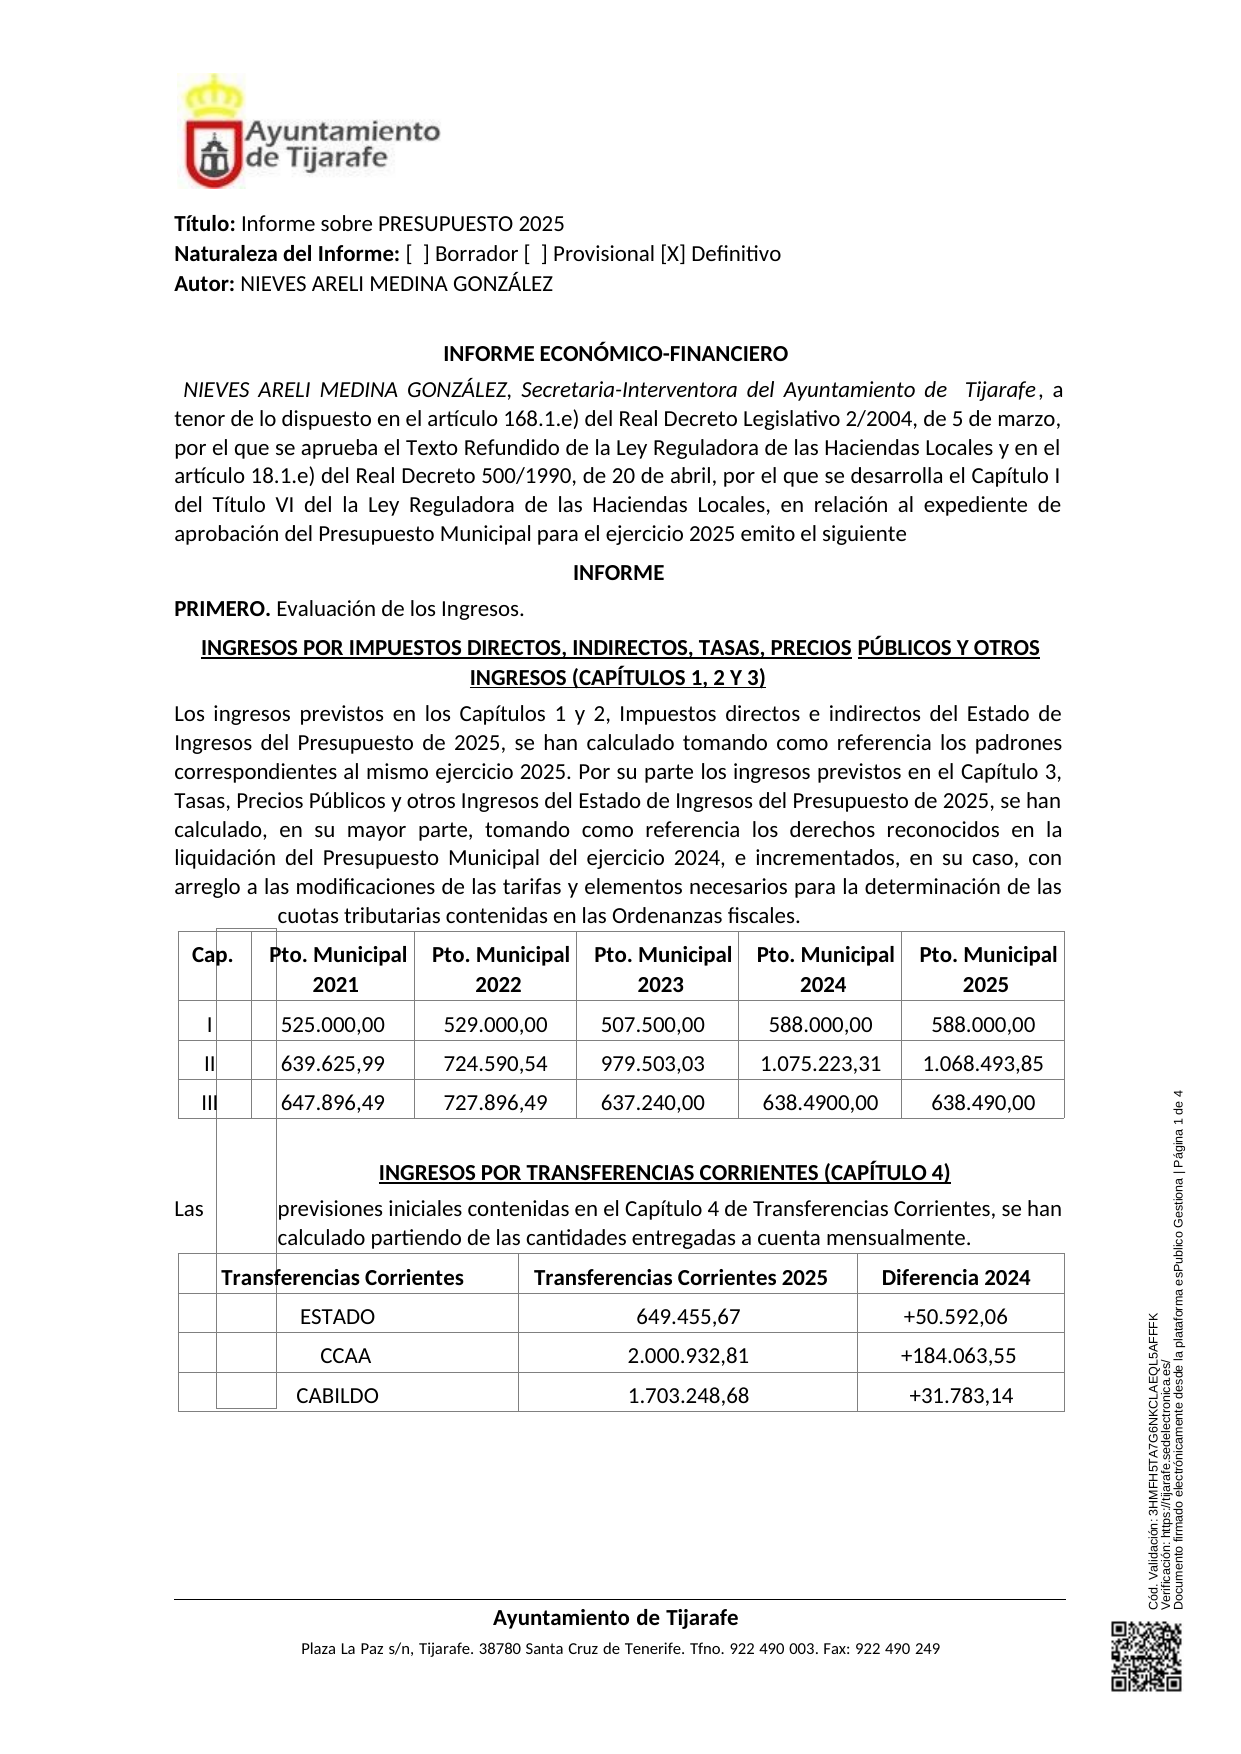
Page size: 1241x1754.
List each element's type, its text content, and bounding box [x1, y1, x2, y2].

table_cell [217, 1294, 276, 1332]
table_header Transferencias Corrientes [277, 1254, 518, 1293]
subtitle [217, 1158, 276, 1186]
table_header Transferencias Corrientes [179, 1254, 216, 1293]
table_header Pto. Municipal 2022 [415, 932, 576, 1000]
table_cell 2.000.932,81 [519, 1333, 857, 1371]
table_cell 727.896,49 [415, 1080, 576, 1118]
table_cell CABILDO [179, 1373, 518, 1411]
table_cell 647.896,49 [277, 1080, 414, 1118]
table_cell [179, 1333, 216, 1371]
table_header Pto. Municipal 2021 [277, 932, 414, 1000]
table_cell +50.592,06 [858, 1294, 1064, 1332]
table_header Pto. Municipal 2025 [902, 932, 1064, 1000]
table_header Pto. Municipal 2024 [739, 932, 901, 1000]
table_cell 638.4900,00 [739, 1080, 901, 1118]
text NIEVES ARELI MEDINA GONZÁLEZ, Secretaria-Interventora del Ayuntamiento de Tijarafe, a tenor de lo dispuesto en el artículo 168.1.e) del Real Decreto Legislativo 2/2004, de 5 de marzo, por el que se aprueba el Texto Refundido de la Ley Reguladora de las Haciendas Locales y en el artículo 18.1.e) del Real Decreto 500/1990, de 20 de abril, por el que se desarrolla el Capítulo I del Título VI del la Ley Reguladora de las Haciendas Locales, en relación al expediente de aprobación del Presupuesto Municipal para el ejercicio 2025 emito el siguiente [174, 375, 1064, 547]
table_header Pto. Municipal 2021 [252, 932, 276, 1000]
table_header Pto. Municipal 2023 [577, 932, 738, 1000]
text Los ingresos previstos en los Capítulos 1 y 2, Impuestos directos e indirectos del Estado de Ingresos del Presupuesto de 2025, se han calculado tomando como referencia los padrones correspondientes al mismo ejercicio 2025. Por su parte los ingresos previstos en el Capítulo 3, Tasas, Precios Públicos y otros Ingresos del Estado de Ingresos del Presupuesto de 2025, se han calculado, en su mayor parte, tomando como referencia los derechos reconocidos en la liquidación del Presupuesto Municipal del ejercicio 2024, e incrementados, en su caso, con arreglo a las modificaciones de las tarifas y elementos necesarios para la determinación de las cuotas tributarias contenidas en las Ordenanzas fiscales. [174, 699, 1064, 929]
text [217, 1194, 276, 1251]
text previsiones iniciales contenidas en el Capítulo 4 de Transferencias Corrientes, se han calculado partiendo de las cantidades entregadas a cuenta mensualmente. [277, 1194, 1064, 1251]
table_cell 529.000,00 [415, 1001, 576, 1039]
table_cell II [179, 1041, 216, 1079]
table_cell 649.455,67 [519, 1294, 857, 1332]
table_cell III [179, 1080, 216, 1118]
text Naturaleza del Informe: [ ] Borrador [ ] Provisional [X] Definitivo [174, 239, 1064, 267]
table_cell [217, 1041, 251, 1079]
table_header Transferencias Corrientes [217, 1254, 276, 1293]
table_cell [179, 1294, 216, 1332]
subtitle INGRESOS POR IMPUESTOS DIRECTOS, INDIRECTOS, TASAS, PRECIOS PÚBLICOS Y OTROS INGRESOS (CAPÍTULOS 1, 2 Y 3) [178, 633, 1062, 691]
subtitle [178, 1158, 216, 1186]
table_cell 724.590,54 [415, 1041, 576, 1079]
table_cell 1.068.493,85 [902, 1041, 1064, 1079]
text Las [174, 1194, 216, 1251]
table_cell 979.503,03 [577, 1041, 738, 1079]
table_cell [217, 1080, 251, 1118]
subtitle INGRESOS POR TRANSFERENCIAS CORRIENTES (CAPÍTULO 4) [277, 1158, 1063, 1186]
table_cell [217, 1001, 251, 1039]
table_cell 588.000,00 [902, 1001, 1064, 1039]
table_header Diferencia 2024 [858, 1254, 1064, 1293]
table_cell 639.625,99 [277, 1041, 414, 1079]
table_header Transferencias Corrientes 2025 [519, 1254, 857, 1293]
text INFORME ECONÓMICO-FINANCIERO [178, 339, 1063, 367]
table_cell [252, 1001, 276, 1039]
table_header Cap. [217, 932, 251, 1000]
table_cell 507.500,00 [577, 1001, 738, 1039]
table_cell I [179, 1001, 216, 1039]
table_cell +184.063,55 [858, 1333, 1064, 1371]
table_cell [252, 1080, 276, 1118]
table_cell 588.000,00 [739, 1001, 901, 1039]
table_cell 525.000,00 [277, 1001, 414, 1039]
table_cell 638.490,00 [902, 1080, 1064, 1118]
table_cell 1.703.248,68 [519, 1373, 857, 1411]
text Autor: NIEVES ARELI MEDINA GONZÁLEZ [174, 269, 1064, 297]
table_cell 637.240,00 [577, 1080, 738, 1118]
table_cell CCAA [277, 1333, 518, 1371]
table_cell 1.075.223,31 [739, 1041, 901, 1079]
table_cell ESTADO [277, 1294, 518, 1332]
text INFORME [178, 558, 1064, 586]
table_cell [252, 1041, 276, 1079]
table_cell [217, 1333, 276, 1371]
text PRIMERO. Evaluación de los Ingresos. [174, 594, 1064, 622]
text Título: Informe sobre PRESUPUESTO 2025 [174, 209, 1064, 237]
table_header Cap. [179, 932, 216, 1000]
table_cell +31.783,14 [858, 1373, 1064, 1411]
